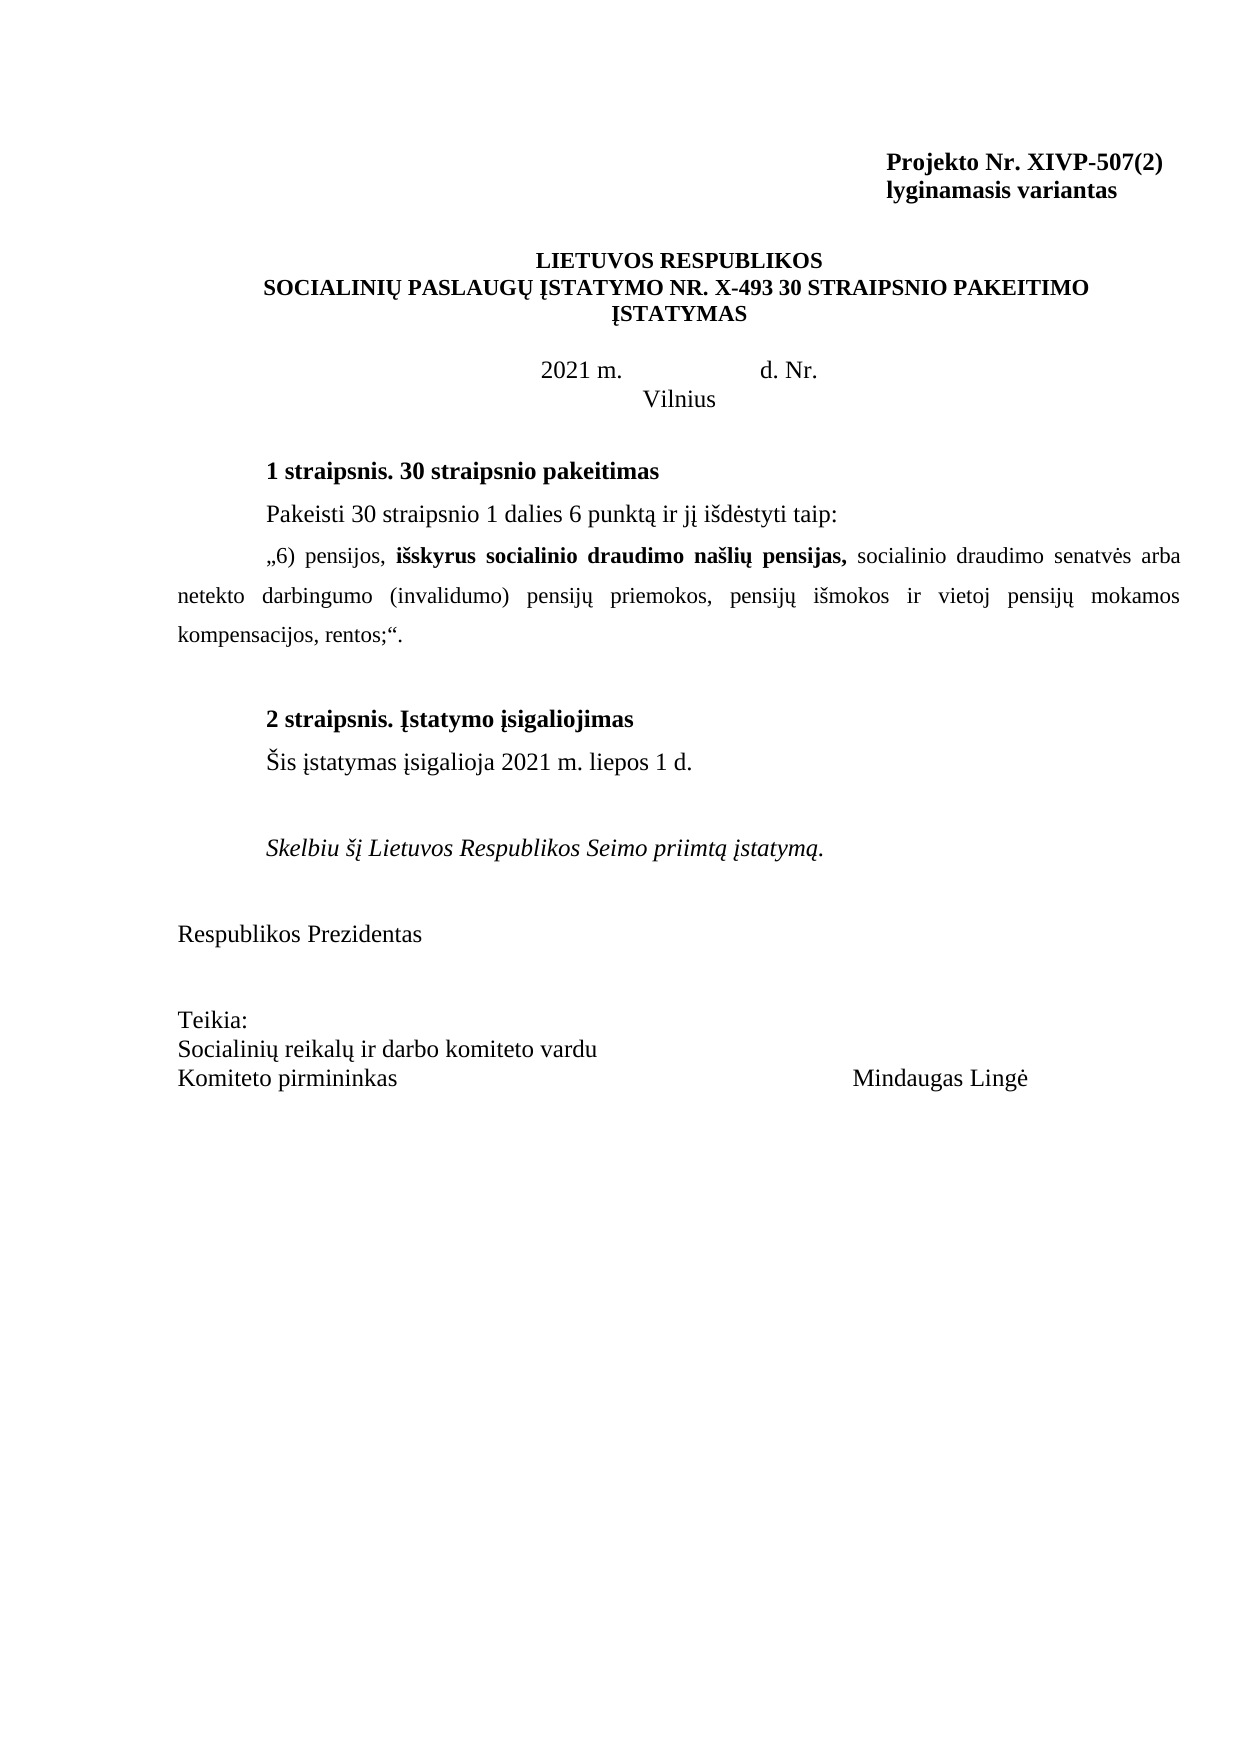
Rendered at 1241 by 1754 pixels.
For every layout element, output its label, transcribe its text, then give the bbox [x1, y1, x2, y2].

text Komiteto pirmininkas Mindaugas Lingė [177, 1063, 1181, 1092]
text Šis įstatymas įsigalioja 2021 m. liepos 1 d. [177, 747, 1181, 776]
text 1 straipsnis. 30 straipsnio pakeitimas [177, 456, 1181, 485]
text lyginamasis variantas [886, 176, 1181, 204]
text Projekto Nr. XIVP-507(2) [886, 147, 1181, 176]
text SOCIALINIŲ PASLAUGŲ ĮSTATYMo nr. X-493 30 STRAIPSNIO PAKEITIMO [177, 274, 1181, 300]
text Pakeisti 30 straipsnio 1 dalies 6 punktą ir jį išdėstyti taip: [177, 499, 1181, 528]
text Respublikos Prezidentas [177, 919, 1181, 948]
text Skelbiu šį Lietuvos Respublikos Seimo priimtą įstatymą. [177, 833, 1181, 862]
text Vilnius [177, 384, 1181, 413]
text „6) pensijos, išskyrus socialinio draudimo našlių pensijas, socialinio draudimo senatvės arba netekto darbingumo (invalidumo) pensijų priemokos, pensijų išmokos ir vietoj pensijų mokamos kompensacijos, rentos;“. [177, 542, 1181, 647]
text ĮSTATYMAS [177, 300, 1181, 327]
text lIETUVOS RESPUBLIKOS [177, 247, 1181, 274]
text 2 straipsnis. Įstatymo įsigaliojimas [177, 704, 1181, 732]
text Socialinių reikalų ir darbo komiteto vardu [177, 1034, 1181, 1063]
text Teikia: [177, 1006, 1181, 1034]
text 2021 m. d. Nr. [177, 355, 1181, 384]
